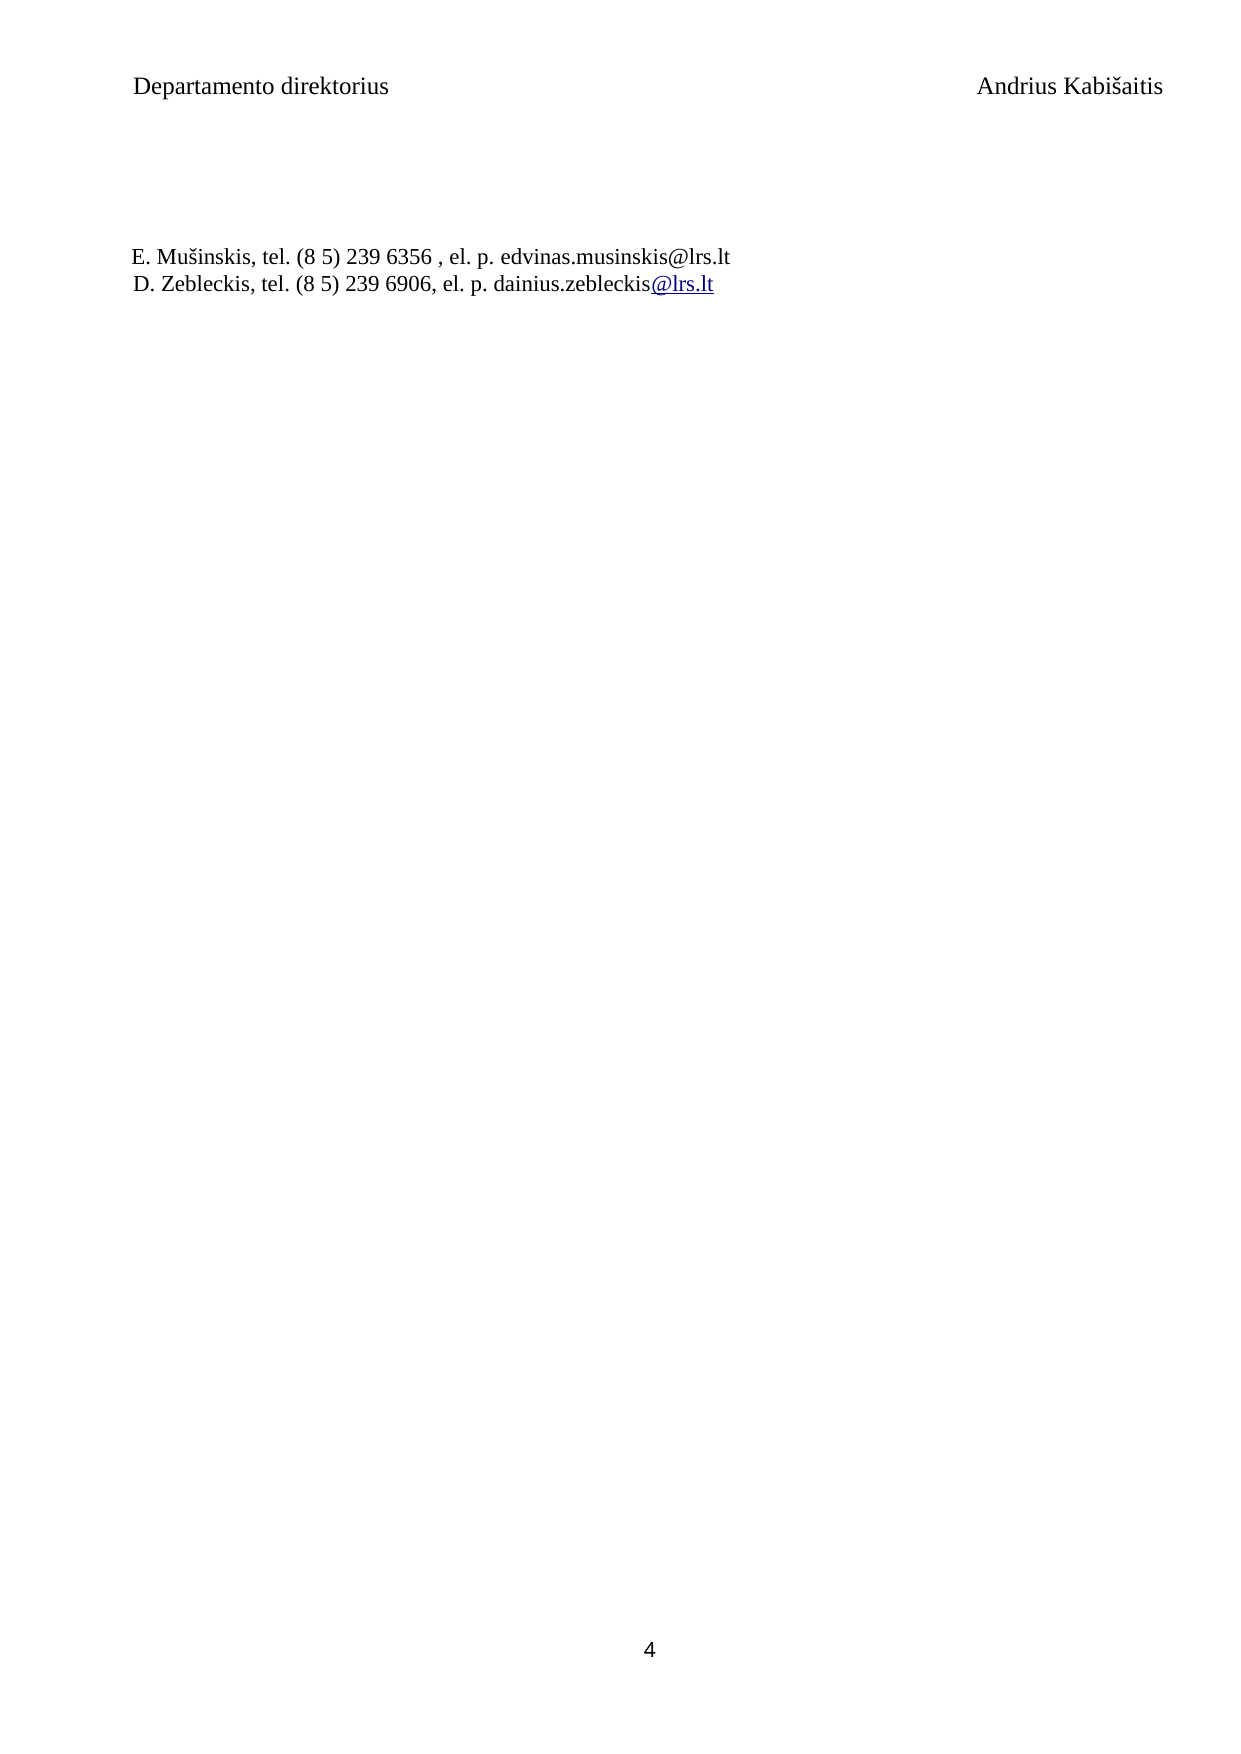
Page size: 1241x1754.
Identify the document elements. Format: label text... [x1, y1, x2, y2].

text D. Zebleckis, tel. (8 5) 239 6906, el. p. dainius.zebleckis@lrs.lt [133, 270, 1162, 296]
text Departamento direktorius Andrius Kabišaitis [133, 71, 1167, 99]
text E. Mušinskis, tel. (8 5) 239 6356 , el. p. edvinas.musinskis@lrs.lt [74, 243, 1167, 270]
